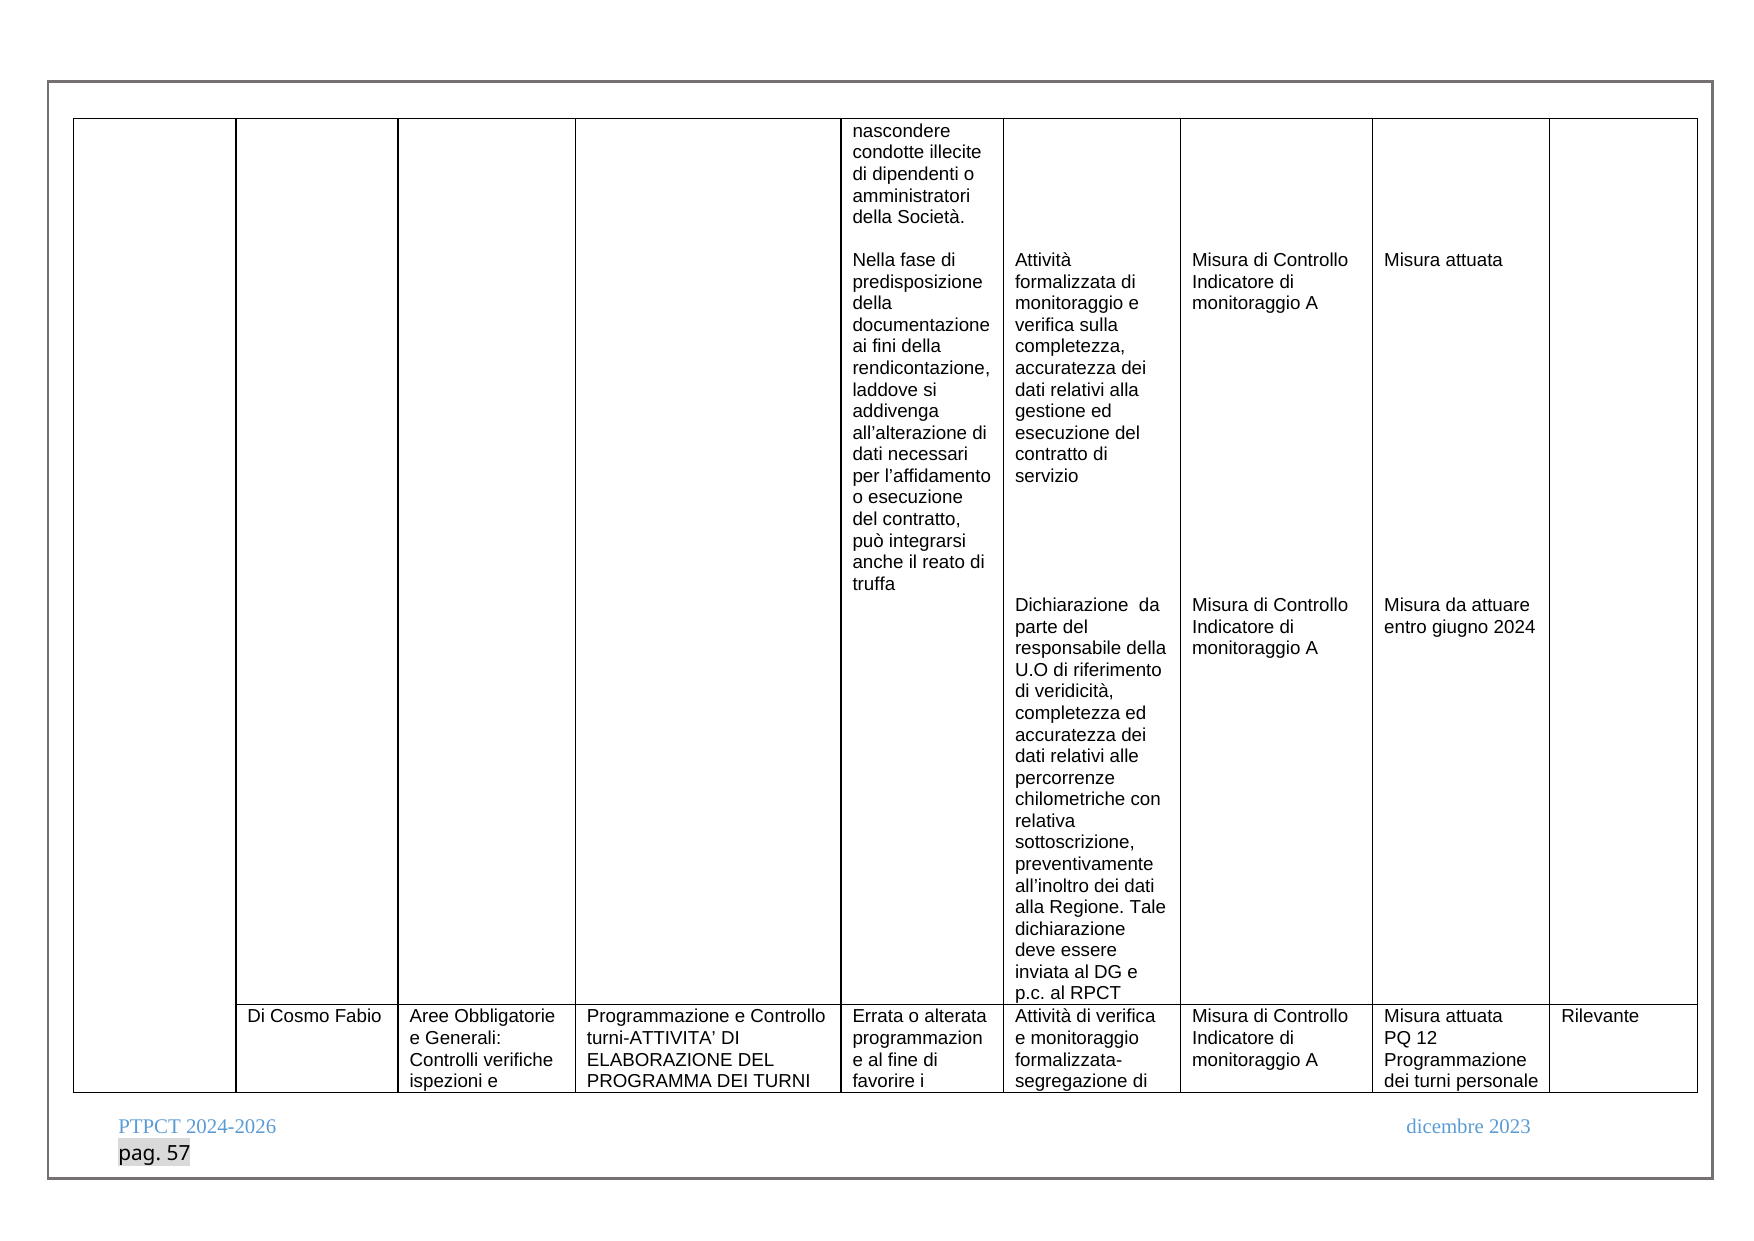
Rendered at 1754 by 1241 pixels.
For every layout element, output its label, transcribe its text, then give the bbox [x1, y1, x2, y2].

table_cell Aree Obbligatorie e Generali: Controlli verifiche ispezioni e [399, 1005, 575, 1092]
table_cell [1550, 119, 1697, 1004]
table_cell Di Cosmo Fabio [237, 1005, 397, 1092]
table_cell Attività formalizzata di monitoraggio e verifica sulla completezza, accuratezza dei dati relativi alla gestione ed esecuzione del contratto di servizio Dichiarazione da parte del responsabile della U.O di riferimento di veridicità, completezza ed accuratezza dei dati relativi alle percorrenze chilometriche con relativa sottoscrizione, preventivamente all’inoltro dei dati alla Regione. Tale dichiarazione deve essere inviata al DG e p.c. al RPCT [1004, 119, 1180, 1004]
table_cell [576, 119, 840, 1004]
table_cell Attività di verifica e monitoraggio formalizzata-segregazione di [1004, 1005, 1180, 1092]
table_cell Misura attuata Misura da attuare entro giugno 2024 [1373, 119, 1549, 1004]
table_cell Misura di Controllo Indicatore di monitoraggio A Misura di Controllo Indicatore di monitoraggio A [1181, 119, 1372, 1004]
table_cell Programmazione e Controllo turni-ATTIVITA’ DI ELABORAZIONE DEL PROGRAMMA DEI TURNI [576, 1005, 840, 1092]
table_cell [237, 119, 397, 1004]
table_cell Rilevante [1550, 1005, 1697, 1092]
table_cell [399, 119, 575, 1004]
table_cell [74, 119, 235, 1092]
table_cell Misura attuata PQ 12 Programmazione dei turni personale [1373, 1005, 1549, 1092]
table_cell Misura di Controllo Indicatore di monitoraggio A [1181, 1005, 1372, 1092]
table_cell Errata o alterata programmazione al fine di favorire i [842, 1005, 1003, 1092]
table_cell nascondere condotte illecite di dipendenti o amministratori della Società. Nella fase di predisposizione della documentazione ai fini della rendicontazione, laddove si addivenga all’alterazione di dati necessari per l’affidamento o esecuzione del contratto, può integrarsi anche il reato di truffa [842, 119, 1003, 1004]
